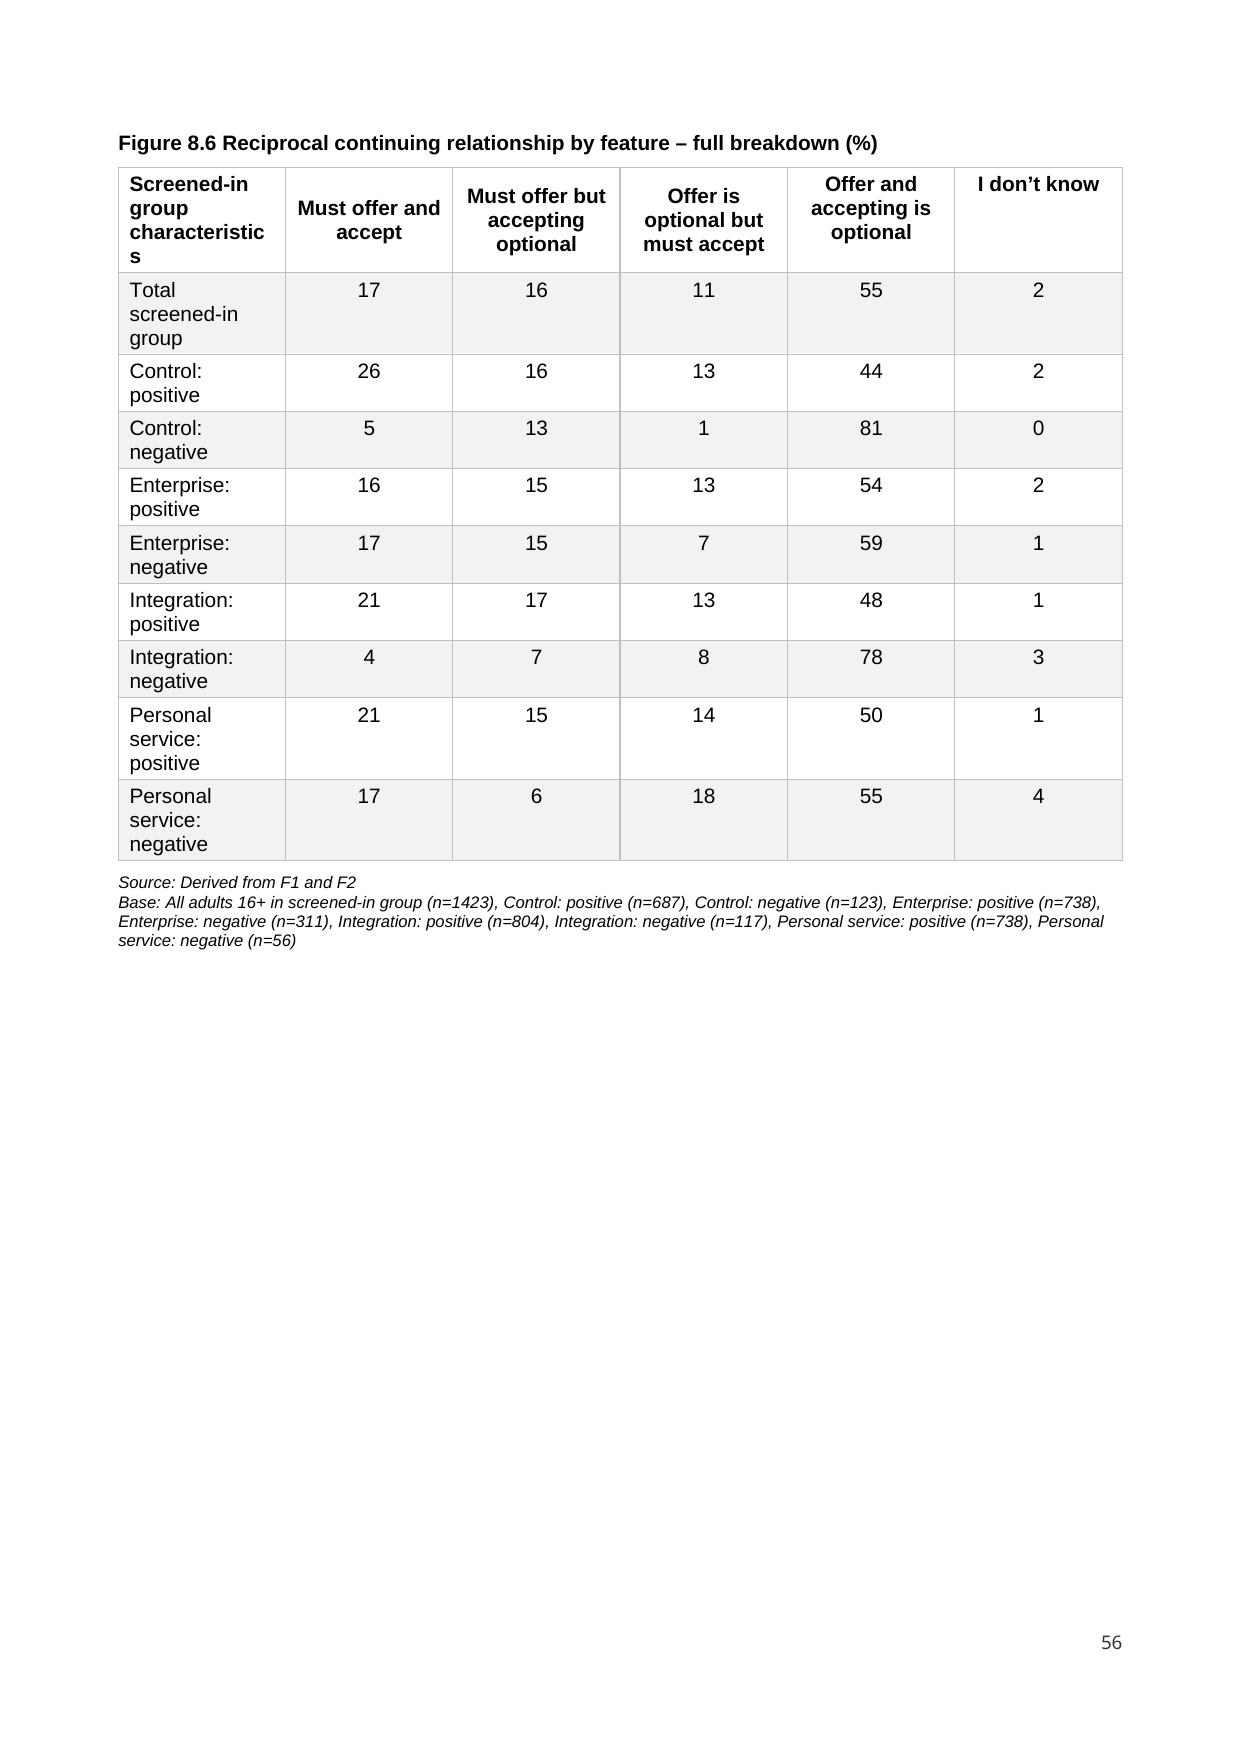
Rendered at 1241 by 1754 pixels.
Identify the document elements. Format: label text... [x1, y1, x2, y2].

table_cell 18 [621, 780, 787, 860]
table_cell 2 [955, 355, 1122, 411]
table_cell 3 [955, 641, 1122, 697]
table_cell 6 [453, 780, 619, 860]
table_cell 21 [286, 698, 452, 778]
table_cell 0 [955, 412, 1122, 468]
table_cell Enterprise: positive [119, 469, 285, 525]
table_cell 1 [955, 526, 1122, 583]
table_cell 14 [621, 698, 787, 778]
table_cell 17 [286, 780, 452, 860]
table_cell 55 [788, 780, 954, 860]
table_cell 8 [621, 641, 787, 697]
table_cell 16 [453, 273, 619, 353]
table_header Offer and accepting is optional [788, 168, 954, 272]
table_cell 2 [955, 469, 1122, 525]
text Source: Derived from F1 and F2 Base: All adults 16+ in screened-in group (n=1423), Control: positive (n=687), Control: negative (n=123), Enterprise: positive (n=738), Enterprise: negative (n=311), Integration: positive (n=804), Integration: negative (n=117), Personal service: positive (n=738), Personal service: negative (n=56) [118, 873, 1122, 950]
table_cell 1 [955, 698, 1122, 778]
table_cell 5 [286, 412, 452, 468]
table_cell 16 [453, 355, 619, 411]
table_cell 16 [286, 469, 452, 525]
table_cell 26 [286, 355, 452, 411]
table_cell Integration: negative [119, 641, 285, 697]
table_cell 11 [621, 273, 787, 353]
table_cell Personal service: positive [119, 698, 285, 778]
table_cell 7 [453, 641, 619, 697]
table_cell 81 [788, 412, 954, 468]
table_header Screened-in group characteristics [119, 168, 285, 272]
table_cell 54 [788, 469, 954, 525]
table_cell Total screened-in group [119, 273, 285, 353]
table_cell 17 [286, 273, 452, 353]
table_header Offer is optional but must accept [621, 168, 787, 272]
table_cell 17 [286, 526, 452, 583]
table_cell Enterprise: negative [119, 526, 285, 583]
table_cell 78 [788, 641, 954, 697]
table_cell Integration: positive [119, 584, 285, 640]
table_cell 59 [788, 526, 954, 583]
table_cell 50 [788, 698, 954, 778]
table_cell 13 [621, 355, 787, 411]
table_cell 13 [453, 412, 619, 468]
text Figure 8.6 Reciprocal continuing relationship by feature – full breakdown (%) [118, 131, 1122, 154]
table_cell 13 [621, 584, 787, 640]
table_cell 44 [788, 355, 954, 411]
table_cell Control: positive [119, 355, 285, 411]
table_cell 13 [621, 469, 787, 525]
table_cell Personal service: negative [119, 780, 285, 860]
table_cell 4 [286, 641, 452, 697]
table_cell 48 [788, 584, 954, 640]
table_cell 15 [453, 526, 619, 583]
table_cell 55 [788, 273, 954, 353]
table_header Must offer but accepting optional [453, 168, 619, 272]
table_cell 1 [621, 412, 787, 468]
table_cell 2 [955, 273, 1122, 353]
table_cell 17 [453, 584, 619, 640]
table_header Must offer and accept [286, 168, 452, 272]
table_cell 15 [453, 698, 619, 778]
table_cell 7 [621, 526, 787, 583]
table_cell 4 [955, 780, 1122, 860]
table_cell 21 [286, 584, 452, 640]
table_header I don’t know [955, 168, 1122, 272]
table_cell 15 [453, 469, 619, 525]
table_cell Control: negative [119, 412, 285, 468]
table_cell 1 [955, 584, 1122, 640]
